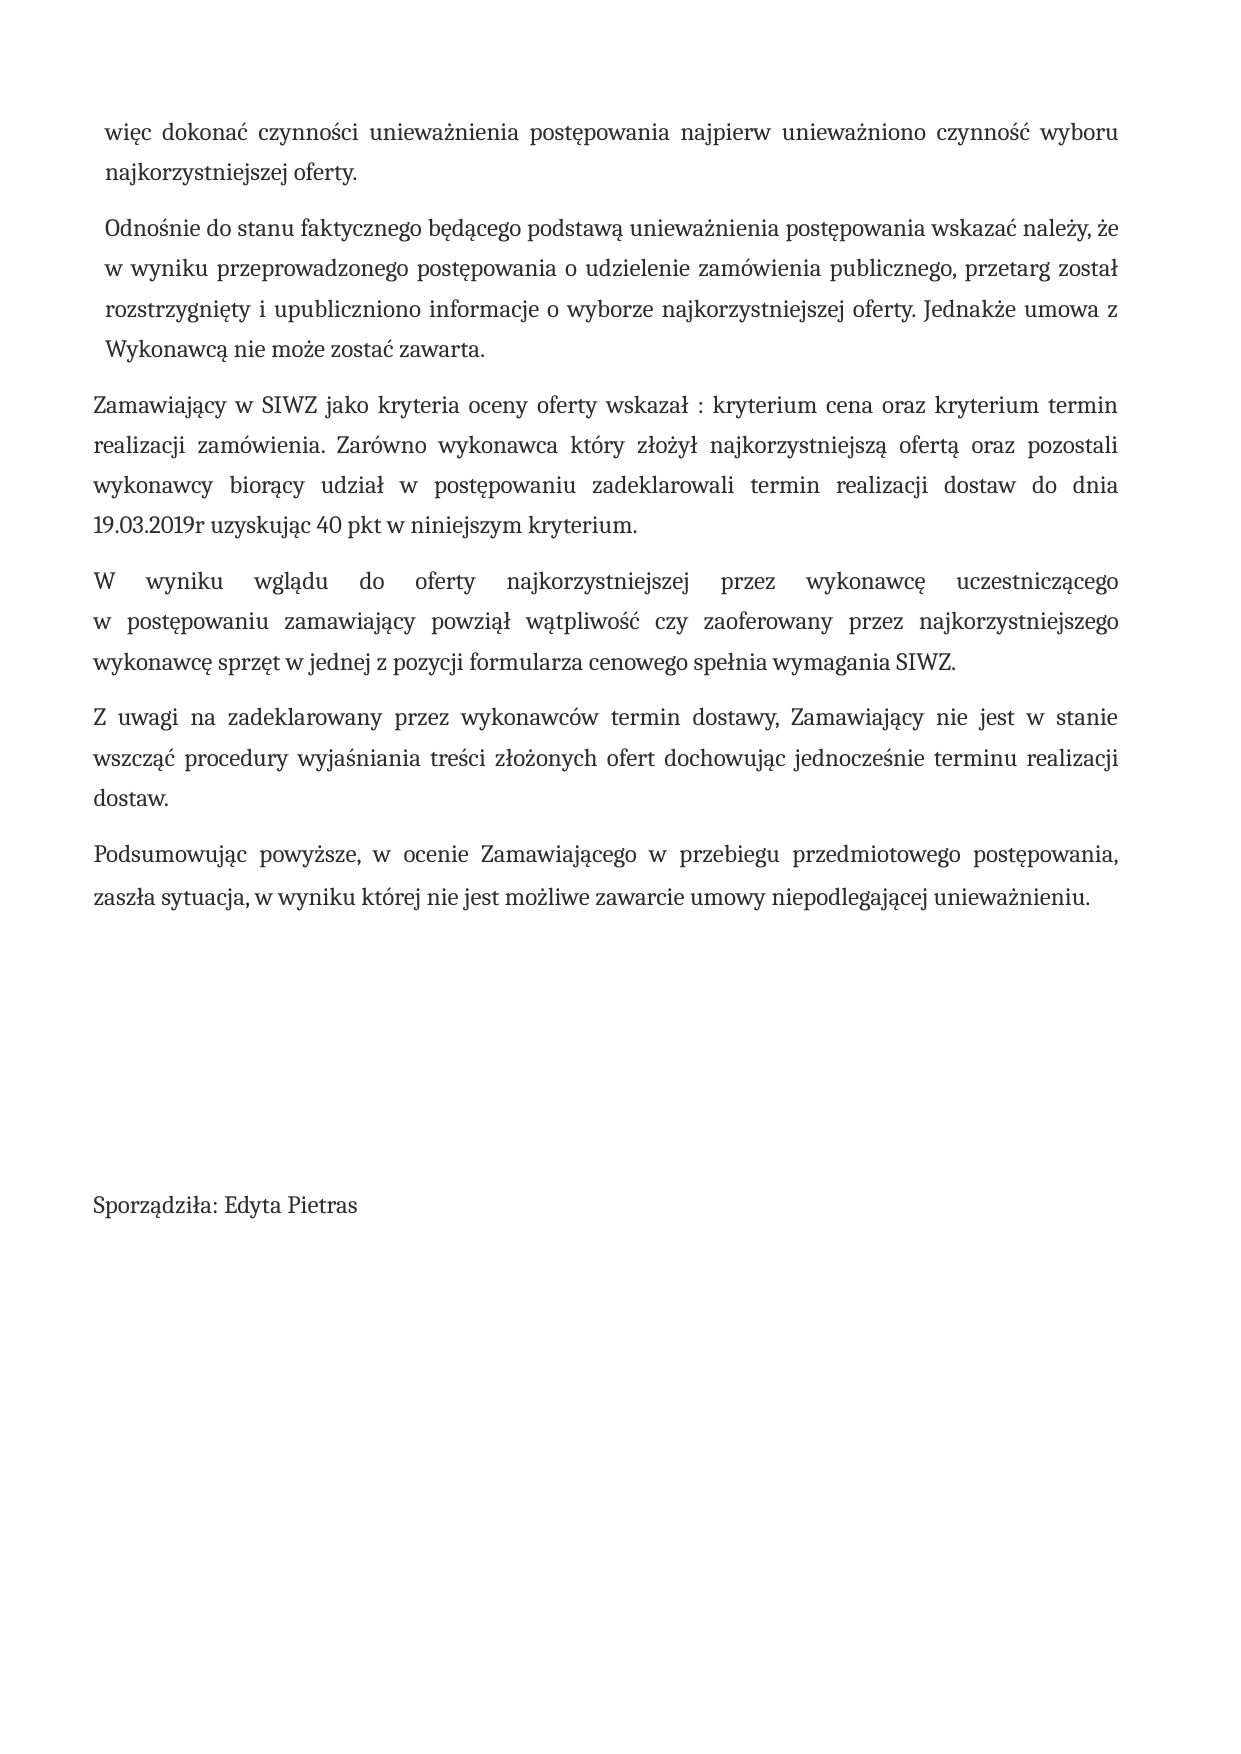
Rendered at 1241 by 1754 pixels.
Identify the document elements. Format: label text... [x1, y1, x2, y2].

list Odnośnie do stanu faktycznego będącego podstawą unieważnienia postępowania wskazać należy, że w wyniku przeprowadzonego postępowania o udzielenie zamówienia publicznego, przetarg został rozstrzygnięty i upubliczniono informacje o wyborze najkorzystniejszej oferty. Jednakże umowa z Wykonawcą nie może zostać zawarta. [105, 214, 1120, 363]
list Zamawiający w SIWZ jako kryteria oceny oferty wskazał : kryterium cena oraz kryterium termin realizacji zamówienia. Zarówno wykonawca który złożył najkorzystniejszą ofertą oraz pozostali wykonawcy biorący udział w postępowaniu zadeklarowali termin realizacji dostaw do dnia 19.03.2019r uzyskując 40 pkt w niniejszym kryterium. [93, 391, 1120, 540]
text Sporządziła: Edyta Pietras [93, 1191, 1120, 1219]
list Z uwagi na zadeklarowany przez wykonawców termin dostawy, Zamawiający nie jest w stanie wszcząć procedury wyjaśniania treści złożonych ofert dochowując jednocześnie terminu realizacji dostaw. [93, 703, 1120, 812]
list W wyniku wglądu do oferty najkorzystniejszej przez wykonawcę uczestniczącego w postępowaniu zamawiający powziął wątpliwość czy zaoferowany przez najkorzystniejszego wykonawcę sprzęt w jednej z pozycji formularza cenowego spełnia wymagania SIWZ. [93, 567, 1120, 676]
list więc dokonać czynności unieważnienia postępowania najpierw unieważniono czynność wyboru najkorzystniejszej oferty. [105, 118, 1120, 187]
list Podsumowując powyższe, w ocenie Zamawiającego w przebiegu przedmiotowego postępowania, zaszła sytuacja, w wyniku której nie jest możliwe zawarcie umowy niepodlegającej unieważnieniu. [93, 839, 1120, 911]
